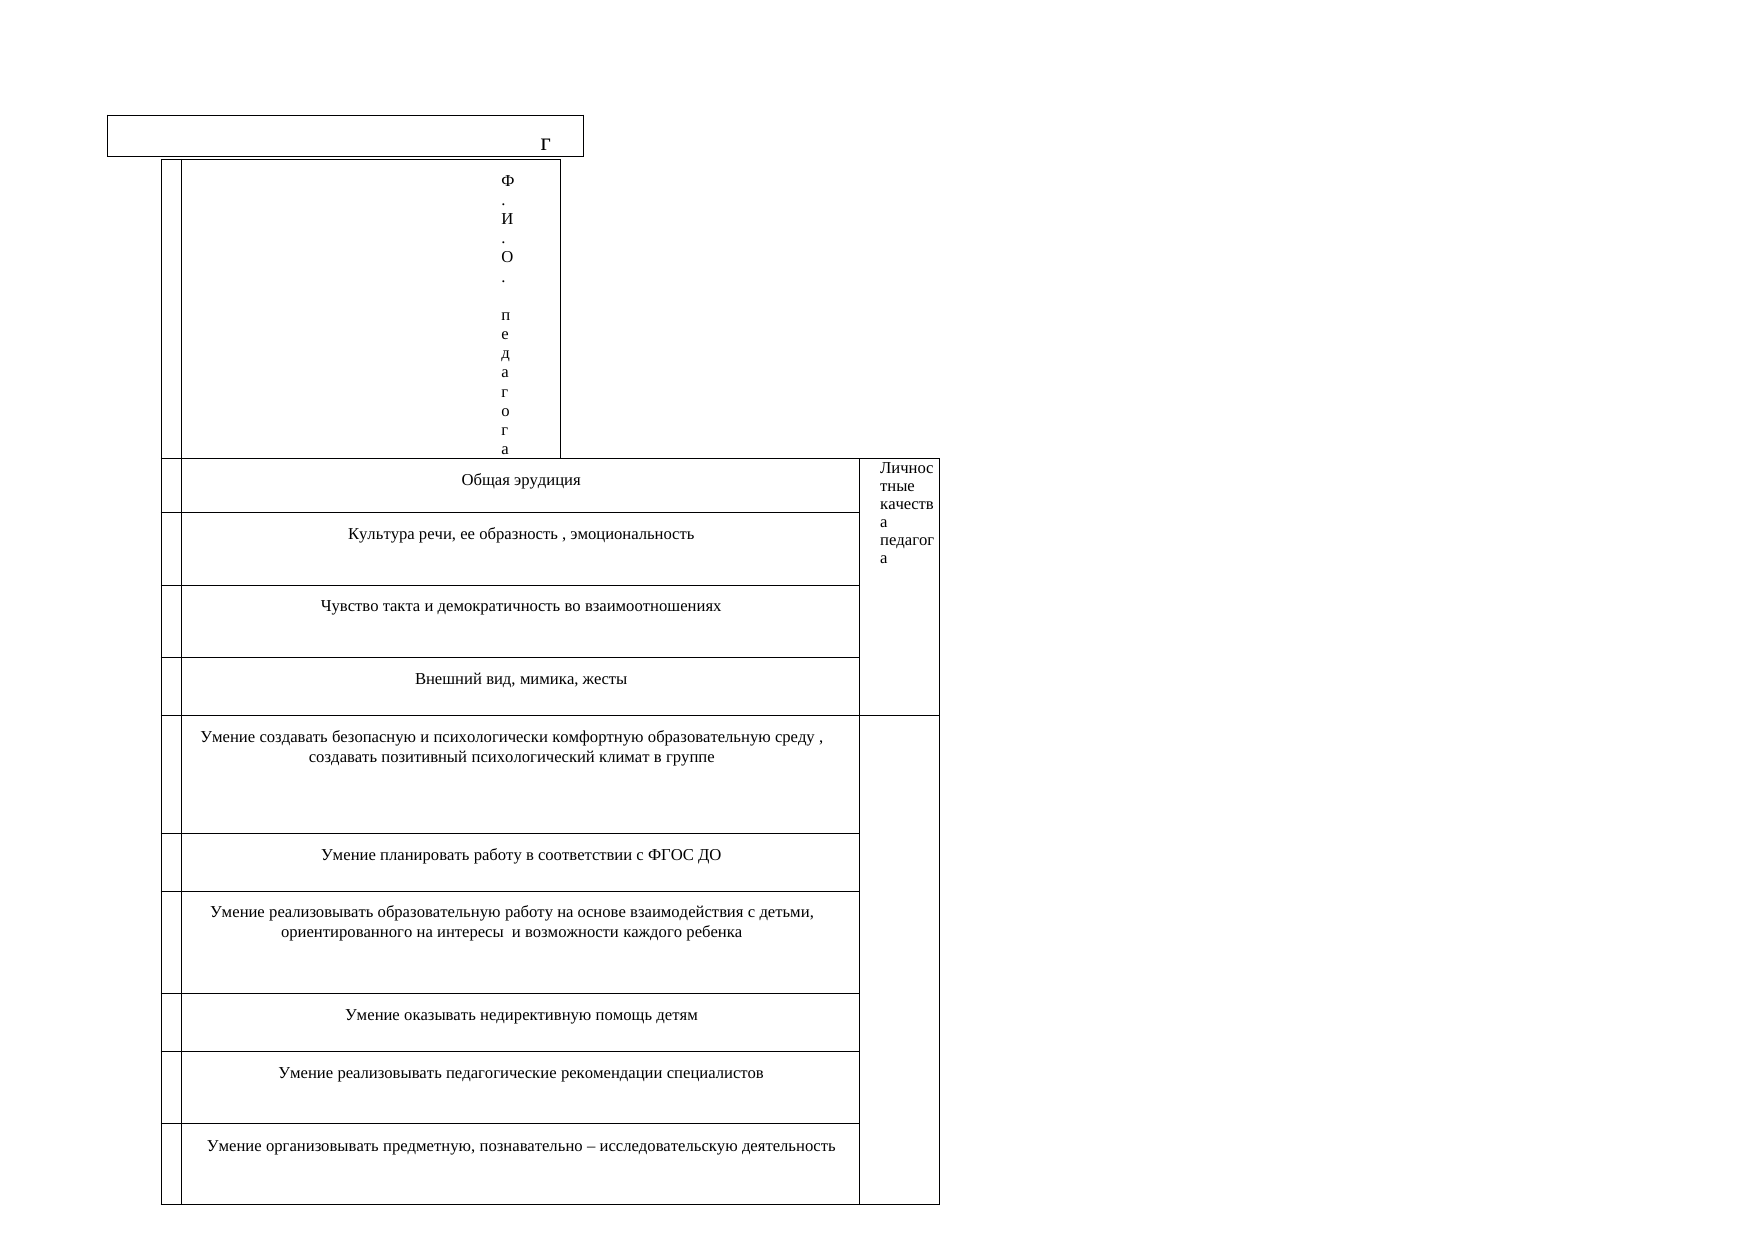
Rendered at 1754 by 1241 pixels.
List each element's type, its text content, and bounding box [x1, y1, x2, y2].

table_cell Чувство такта и демократичность во взаимоотношениях [182, 586, 859, 657]
table_cell Внешний вид, мимика, жесты [182, 658, 859, 715]
table_cell Культура речи, ее образность , эмоциональность [182, 513, 859, 584]
table_cell Умение планировать работу в соответствии с ФГОС ДО [182, 834, 859, 891]
table_cell Умение реализовывать образовательную работу на основе взаимодействия с детьми, ориентированного на интересы и возможности каждого ребенка [182, 892, 859, 993]
table_cell [162, 716, 181, 832]
table_cell Трудовые действия и умения [860, 716, 939, 1204]
table_cell [162, 1052, 181, 1123]
table_cell [162, 1124, 181, 1204]
table_cell г [108, 116, 583, 156]
table_cell [162, 834, 181, 891]
table_cell [162, 892, 181, 993]
table_cell Умение создавать безопасную и психологически комфортную образовательную среду , создавать позитивный психологический климат в группе [182, 716, 859, 832]
table_cell Общая эрудиция [182, 459, 859, 512]
table_cell Умение оказывать недирективную помощь детям [182, 994, 859, 1051]
table_cell [162, 658, 181, 715]
table_cell [162, 994, 181, 1051]
table_cell Умение реализовывать педагогические рекомендации специалистов [182, 1052, 859, 1123]
table_header [162, 160, 181, 458]
table_cell Умение организовывать предметную, познавательно – исследовательскую деятельность [182, 1124, 859, 1204]
table_cell [162, 513, 181, 584]
table_cell Личностные качества педагога [860, 459, 939, 715]
table_cell [162, 586, 181, 657]
table_header Ф.И.О. педагога [182, 160, 560, 458]
table_cell [162, 459, 181, 512]
